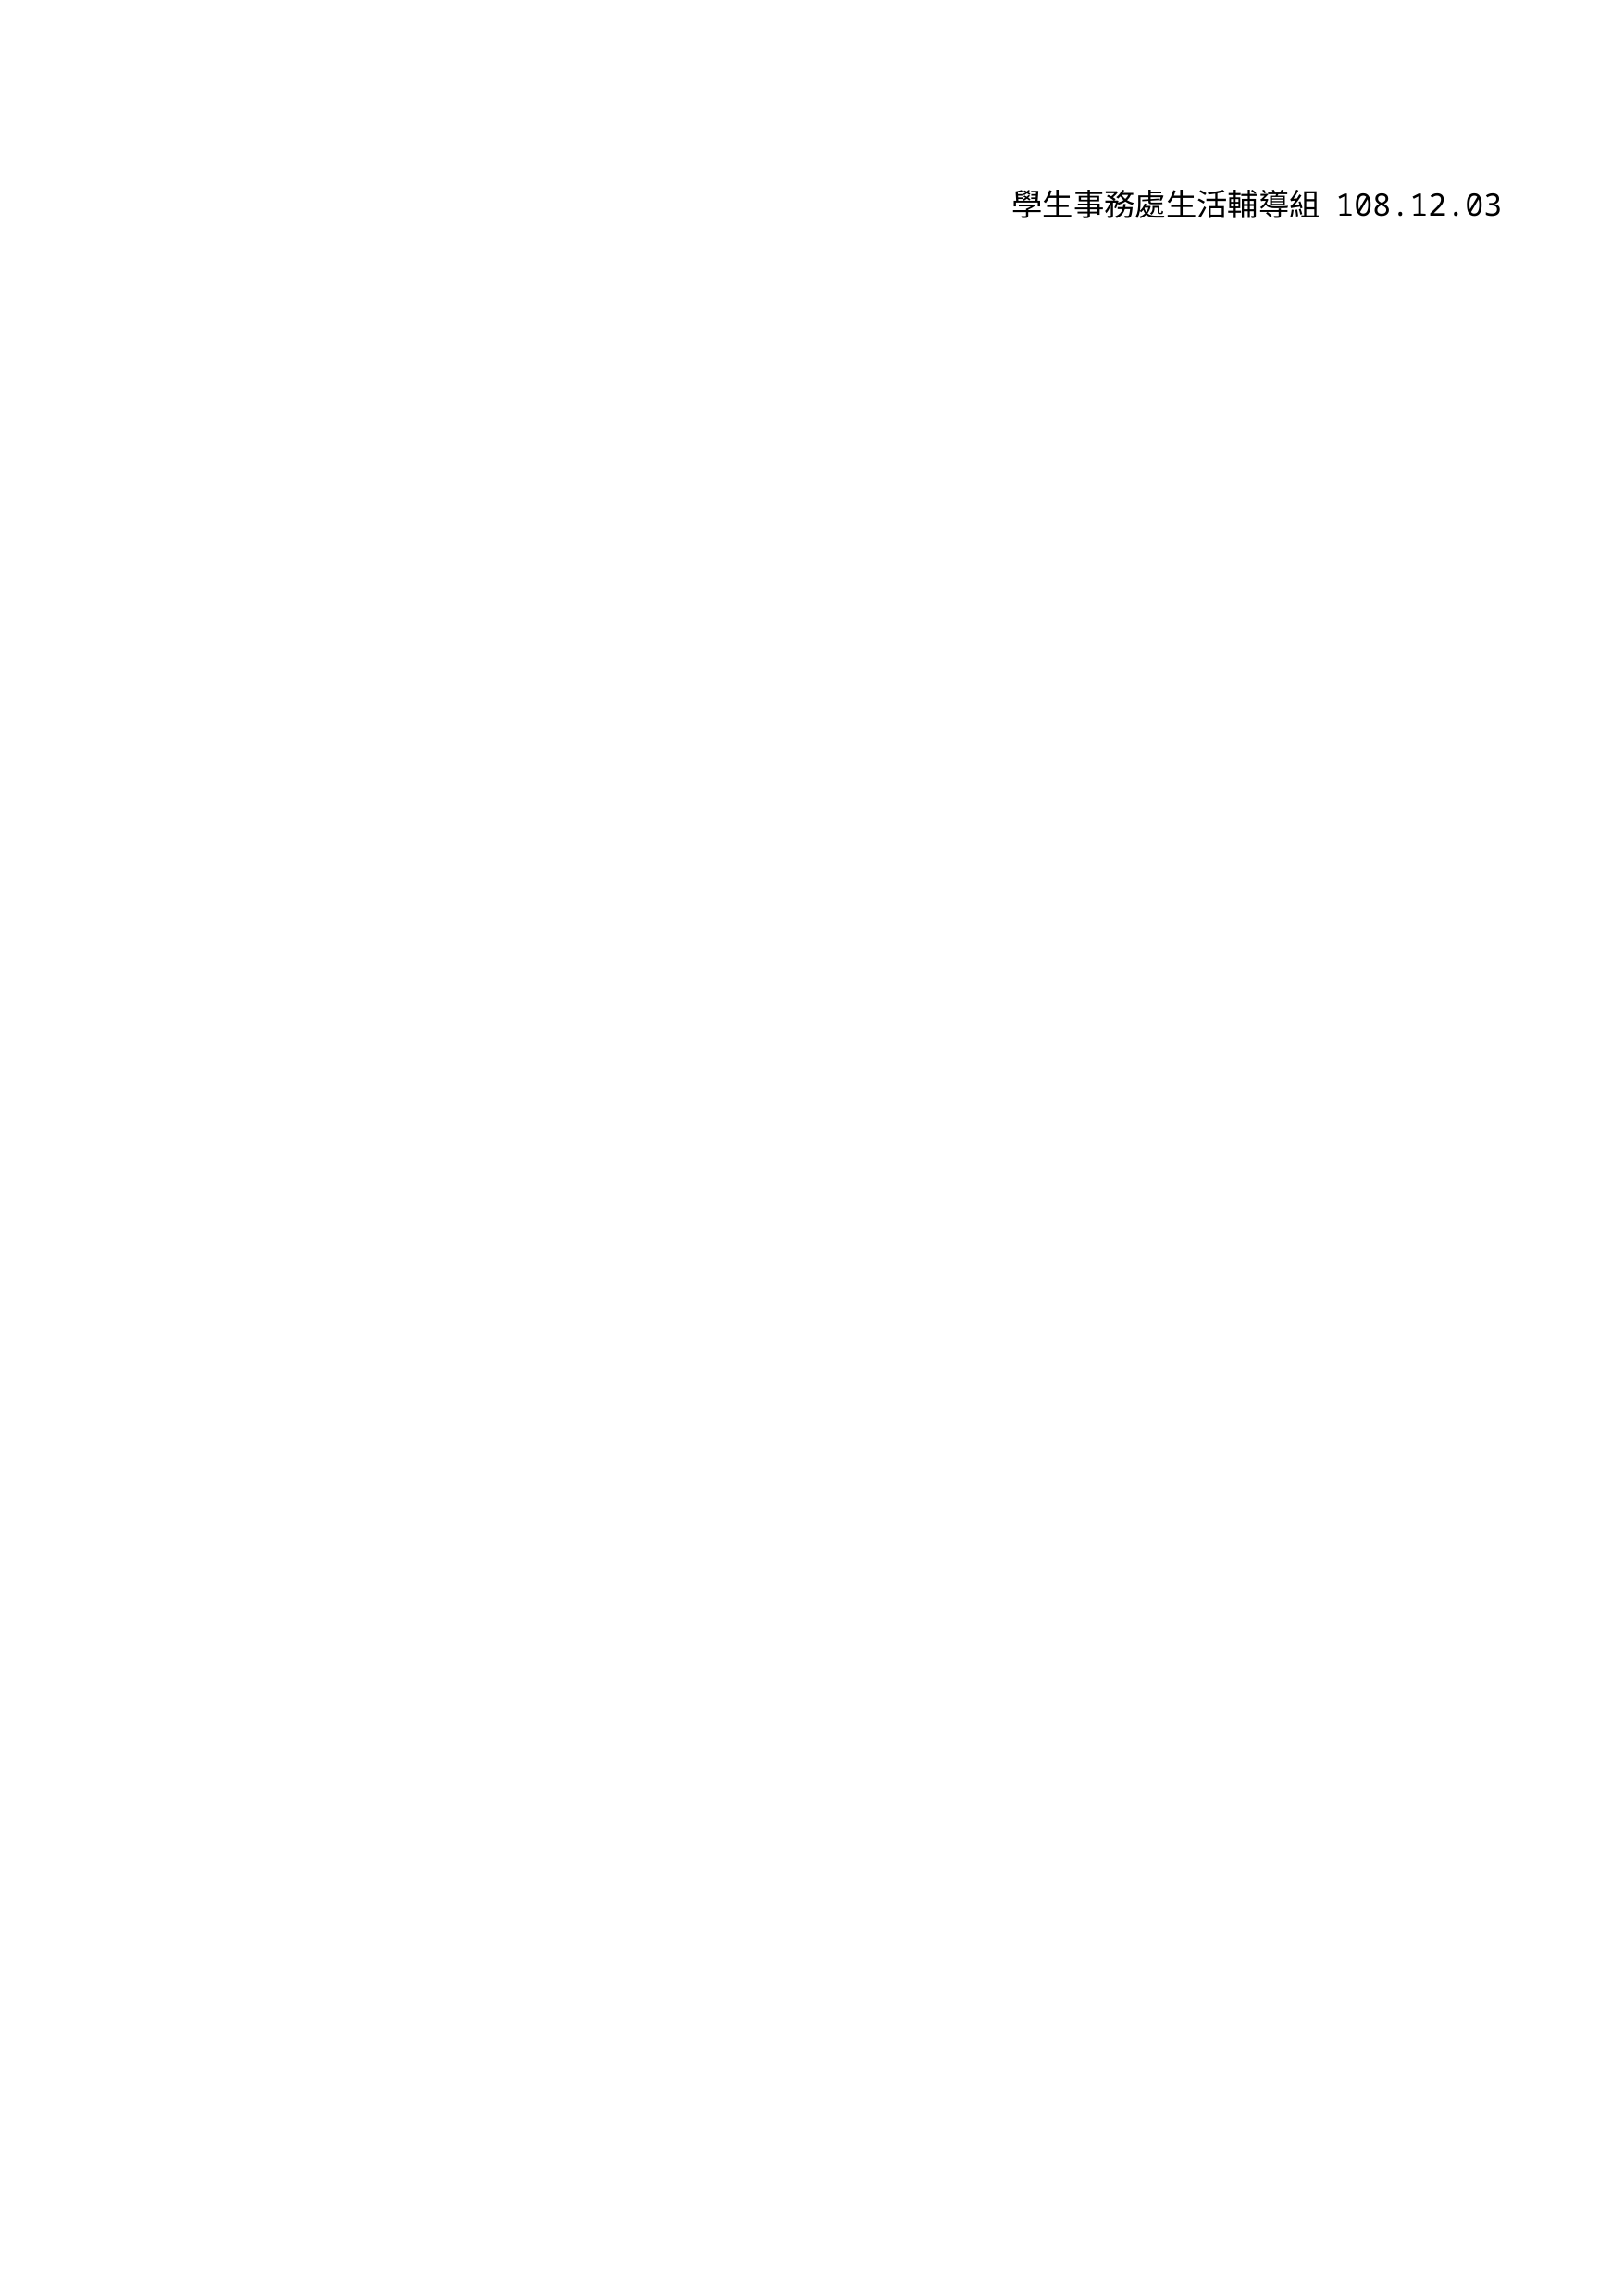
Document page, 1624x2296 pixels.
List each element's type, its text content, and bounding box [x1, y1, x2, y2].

text 學生事務處生活輔導組 108.12.03 [179, 165, 1514, 222]
